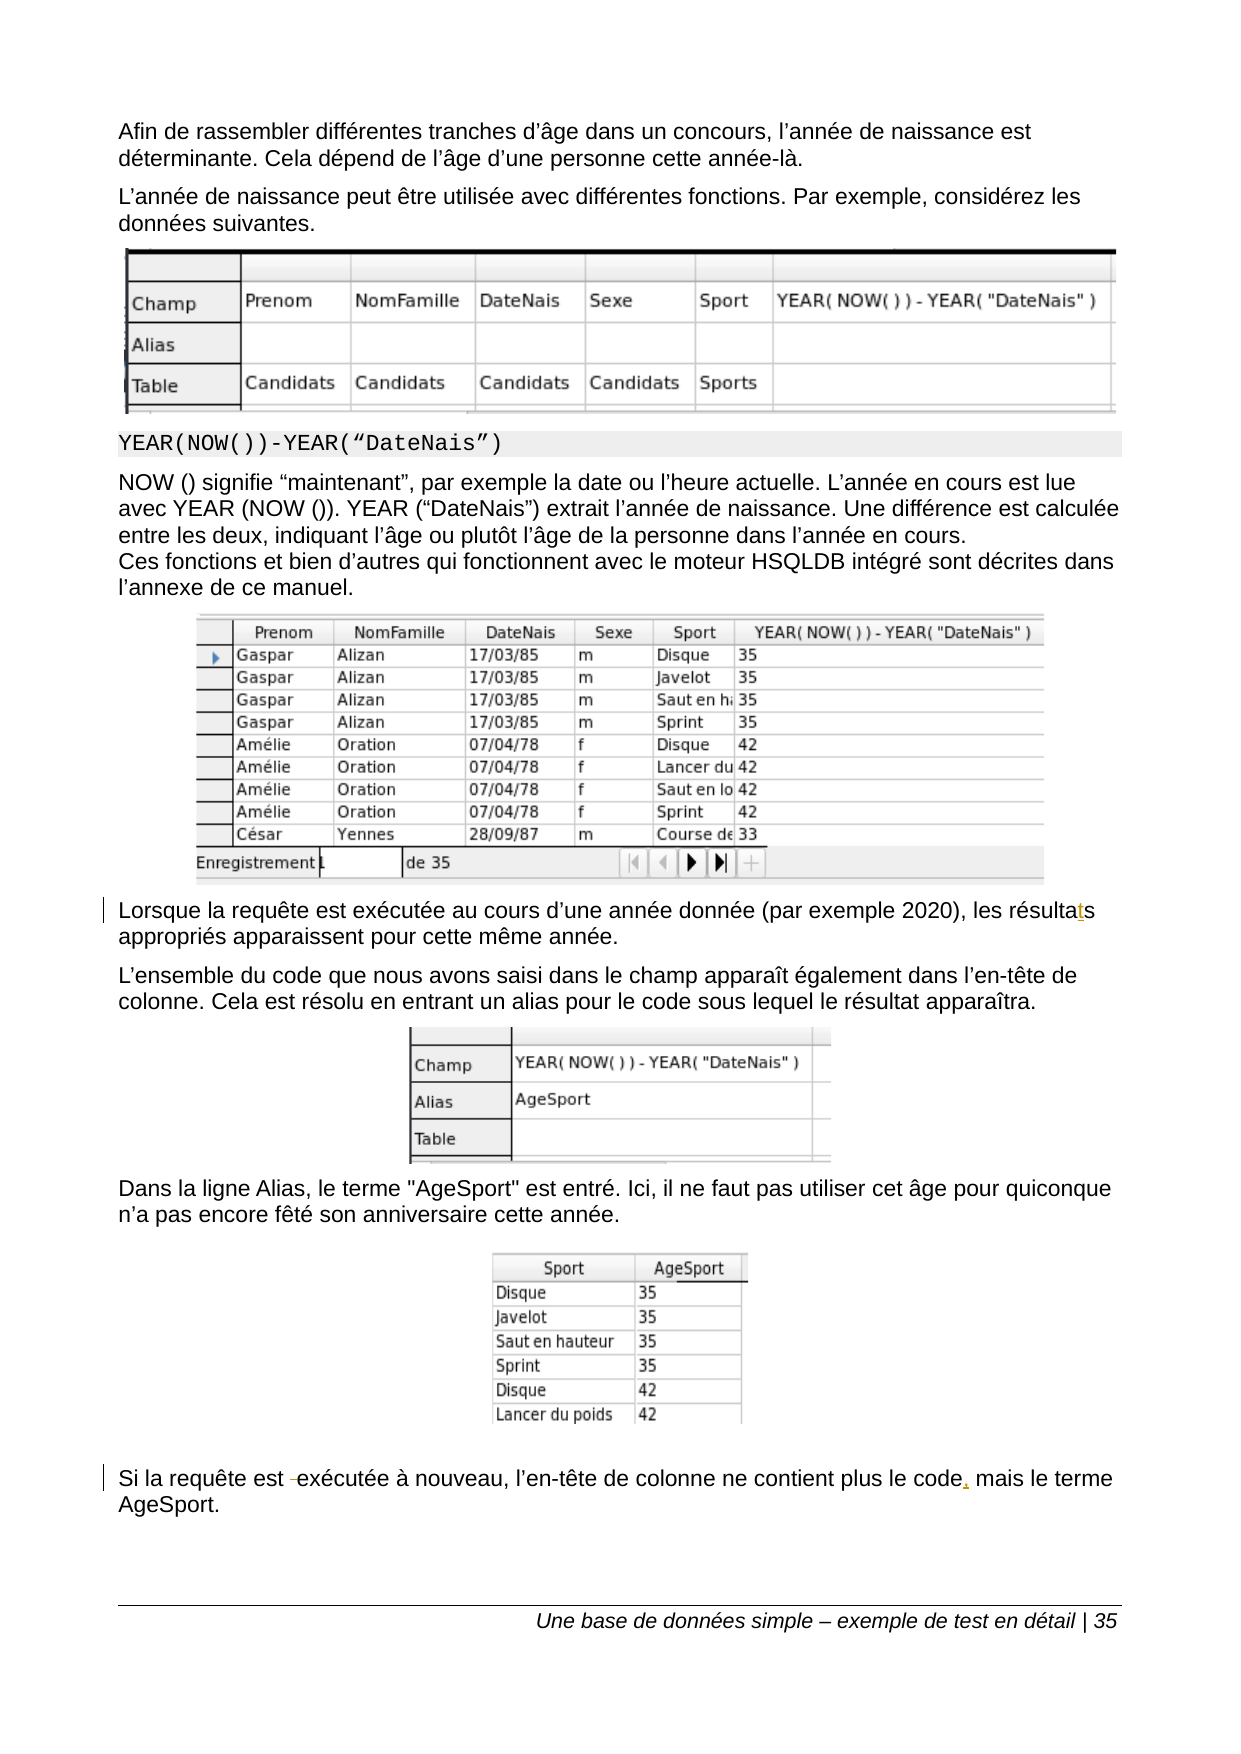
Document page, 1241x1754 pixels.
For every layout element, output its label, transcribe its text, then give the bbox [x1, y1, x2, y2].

picture [124, 248, 1117, 414]
text Lorsque la requête est exécutée au cours d’une année donnée (par exemple 2020), les résultats appropriés apparaissent pour cette même année. [118, 897, 1122, 949]
text L’ensemble du code que nous avons saisi dans le champ apparaît également dans l’en-tête de colonne. Cela est résolu en entrant un alias pour le code sous lequel le résultat apparaîtra. [118, 962, 1122, 1015]
text L’année de naissance peut être utilisée avec différentes fonctions. Par exemple, considérez les données suivantes. [118, 183, 1122, 236]
text Afin de rassembler différentes tranches d’âge dans un concours, l’année de naissance est déterminante. Cela dépend de l’âge d’une personne cette année-là. [118, 118, 1122, 171]
picture [196, 613, 1045, 885]
text Si la requête est exécutée à nouveau, l’en-tête de colonne ne contient plus le code, mais le terme AgeSport. [118, 1464, 1122, 1517]
text YEAR(NOW())-YEAR(“DateNais”) [118, 431, 1122, 457]
text NOW () signifie “maintenant”, par exemple la date ou l’heure actuelle. L’année en cours est lue avec YEAR (NOW ()). YEAR (“DateNais”) extrait l’année de naissance. Une différence est calculée entre les deux, indiquant l’âge ou plutôt l’âge de la personne dans l’année en cours. Ces fonctions et bien d’autres qui fonctionnent avec le moteur HSQLDB intégré sont décrites dans l’annexe de ce manuel. [118, 469, 1122, 601]
picture [409, 1027, 832, 1164]
text Dans la ligne Alias, le terme "AgeSport" est entré. Ici, il ne faut pas utiliser cet âge pour quiconque n’a pas encore fêté son anniversaire cette année. [118, 1175, 1122, 1228]
picture [492, 1252, 749, 1424]
